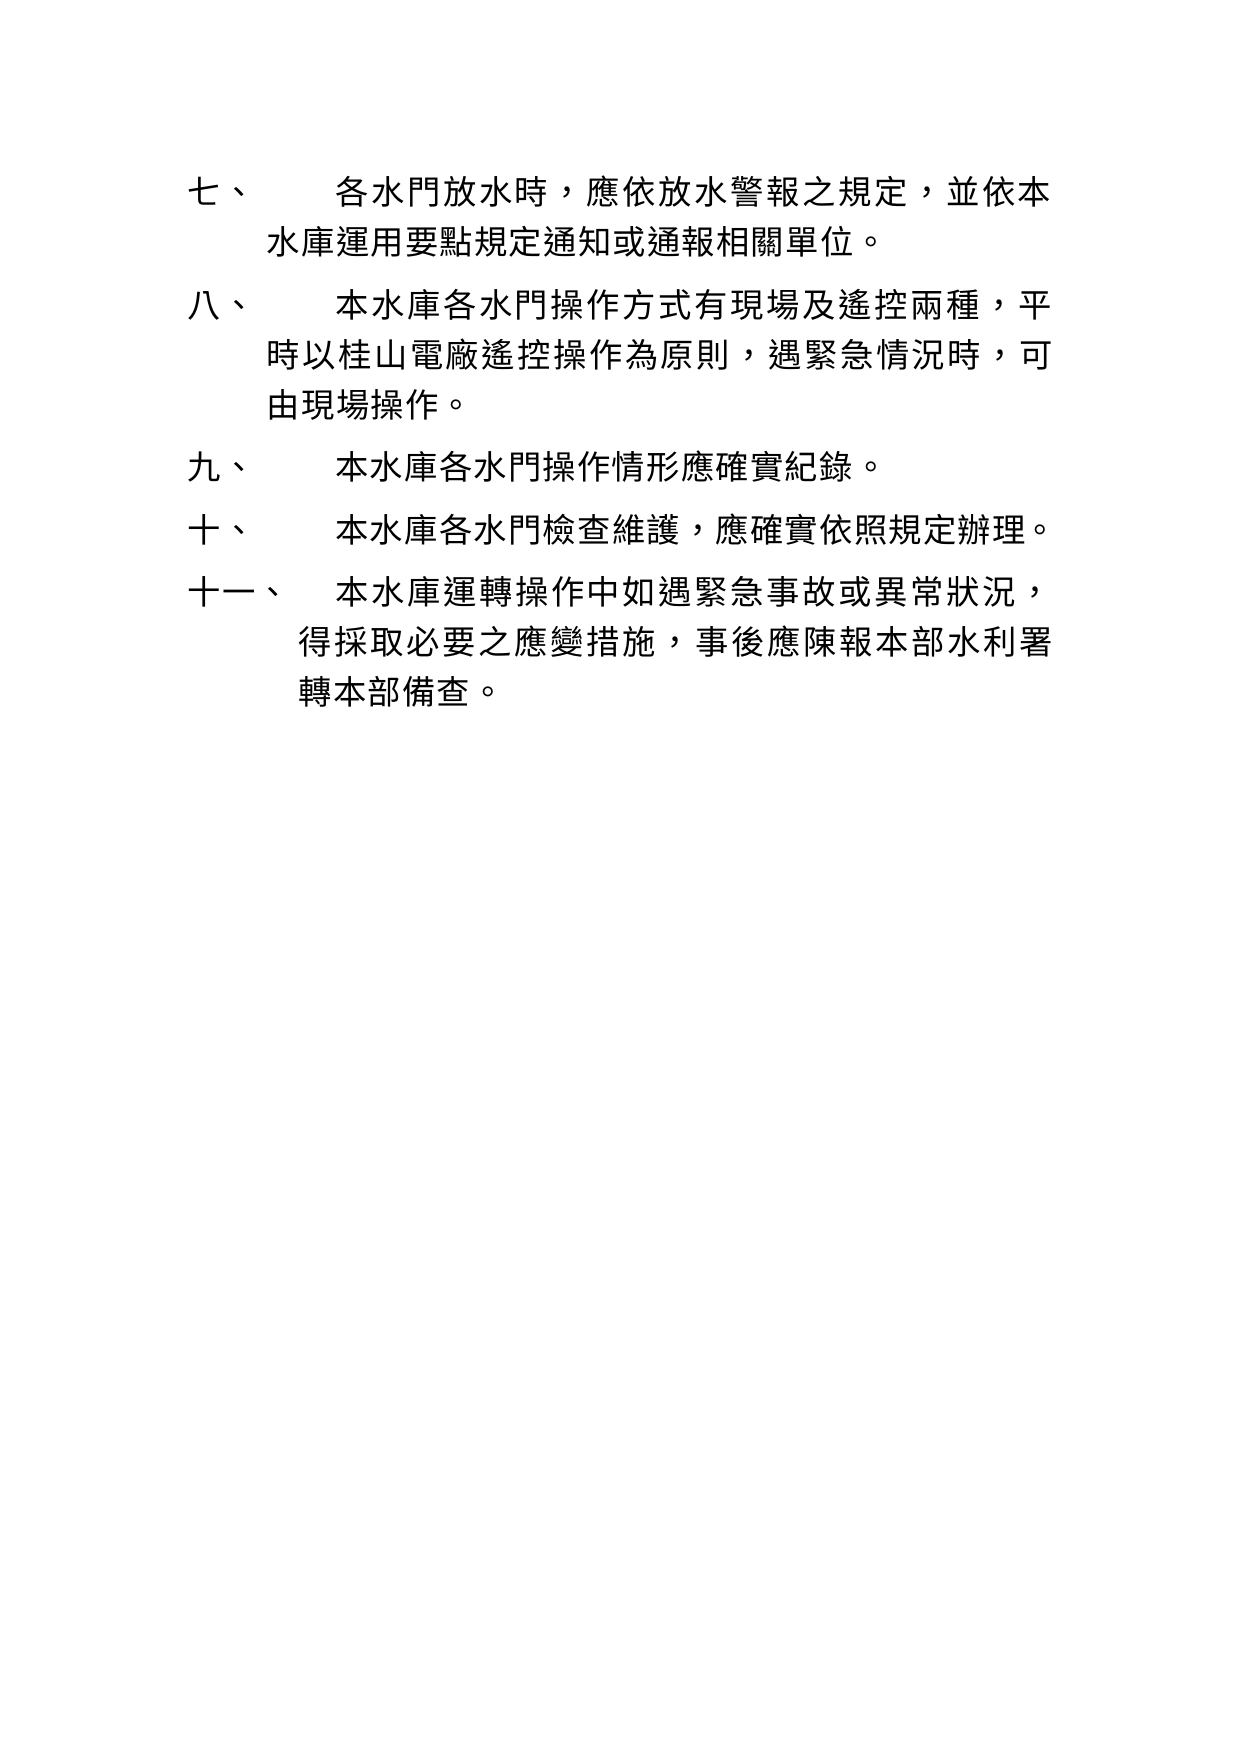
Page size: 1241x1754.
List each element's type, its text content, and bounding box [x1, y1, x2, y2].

list 各水門放水時，應依放水警報之規定，並依本水庫運用要點規定通知或通報相關單位。 [187, 164, 1053, 264]
list 本水庫各水門操作情形應確實紀錄。 [187, 439, 1053, 489]
list 本水庫運轉操作中如遇緊急事故或異常狀況，得採取必要之應變措施，事後應陳報本部水利署轉本部備查。 [187, 564, 1053, 714]
list 本水庫各水門檢查維護，應確實依照規定辦理。 [187, 502, 1053, 552]
list 本水庫各水門操作方式有現場及遙控兩種，平時以桂山電廠遙控操作為原則，遇緊急情況時，可由現場操作。 [187, 277, 1053, 427]
